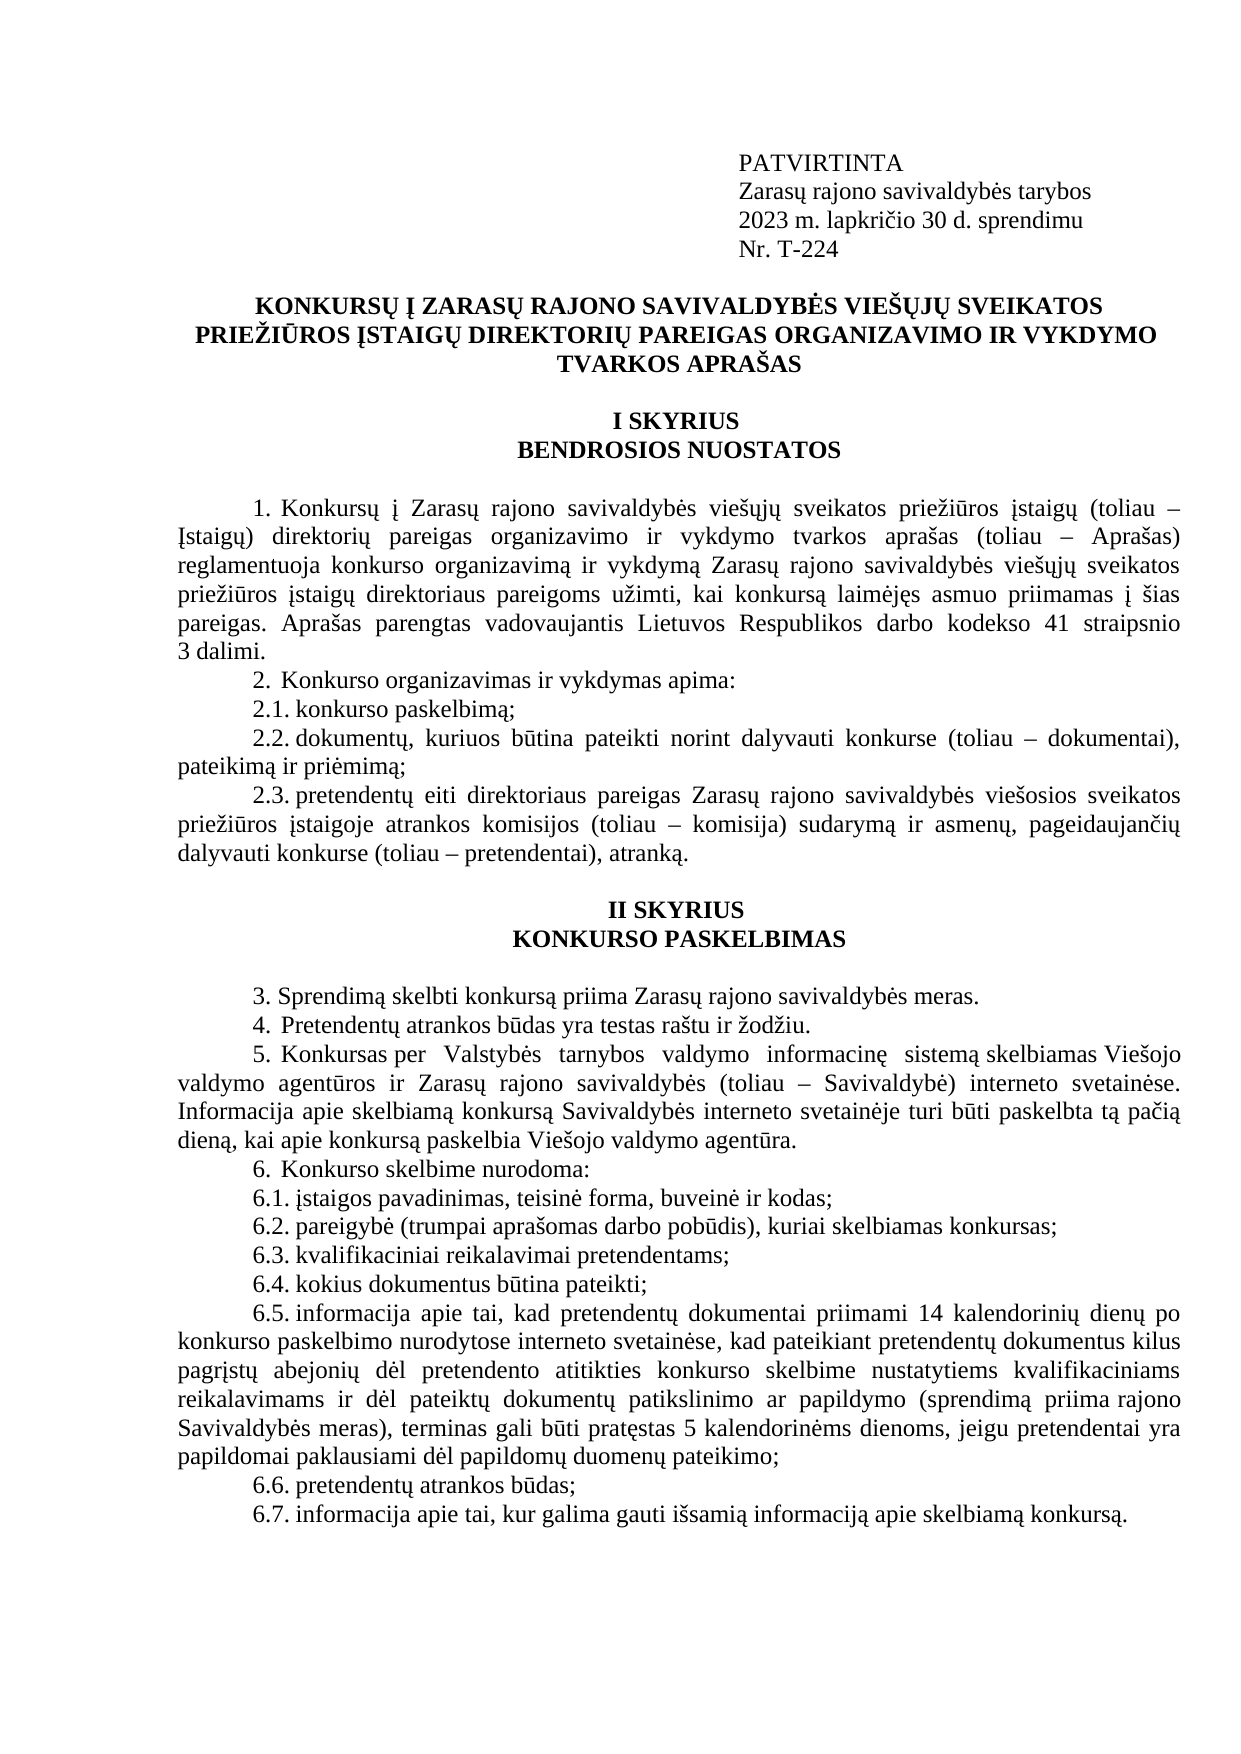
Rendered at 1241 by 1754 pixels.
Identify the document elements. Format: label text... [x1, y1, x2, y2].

text 6. Konkurso skelbime nurodoma: [177, 1154, 1181, 1183]
text 6.2. pareigybė (trumpai aprašomas darbo pobūdis), kuriai skelbiamas konkursas; [177, 1211, 1181, 1240]
text TVARKOS APRAŠAS [177, 349, 1181, 378]
text Nr. T-224 [177, 234, 1181, 263]
text 2.1. konkurso paskelbimą; [177, 694, 1181, 723]
text 6.5. informacija apie tai, kad pretendentų dokumentai priimami 14 kalendorinių dienų po konkurso paskelbimo nurodytose interneto svetainėse, kad pateikiant pretendentų dokumentus kilus pagrįstų abejonių dėl pretendento atitikties konkurso skelbime nustatytiems kvalifikaciniams reikalavimams ir dėl pateiktų dokumentų patikslinimo ar papildymo (sprendimą priima rajono Savivaldybės meras), terminas gali būti pratęstas 5 kalendorinėms dienoms, jeigu pretendentai yra papildomai paklausiami dėl papildomų duomenų pateikimo; [177, 1298, 1181, 1470]
text I SKYRIUS [177, 406, 1181, 435]
text 6.7. informacija apie tai, kur galima gauti išsamią informaciją apie skelbiamą konkursą. [177, 1499, 1181, 1528]
text 2023 m. lapkričio 30 d. sprendimu [177, 205, 1181, 234]
text 6.1. įstaigos pavadinimas, teisinė forma, buveinė ir kodas; [177, 1183, 1181, 1211]
text 6.6. pretendentų atrankos būdas; [177, 1470, 1181, 1499]
text 2.2. dokumentų, kuriuos būtina pateikti norint dalyvauti konkurse (toliau – dokumentai), pateikimą ir priėmimą; [177, 723, 1181, 780]
text KONKURSO PASKELBIMAS [177, 924, 1181, 953]
text 1. Konkursų į Zarasų rajono savivaldybės viešųjų sveikatos priežiūros įstaigų (toliau – Įstaigų) direktorių pareigas organizavimo ir vykdymo tvarkos aprašas (toliau – Aprašas) reglamentuoja konkurso organizavimą ir vykdymą Zarasų rajono savivaldybės viešųjų sveikatos priežiūros įstaigų direktoriaus pareigoms užimti, kai konkursą laimėjęs asmuo priimamas į šias pareigas. Aprašas parengtas vadovaujantis Lietuvos Respublikos darbo kodekso 41 straipsnio 3 dalimi. [177, 493, 1181, 665]
text 3. Sprendimą skelbti konkursą priima Zarasų rajono savivaldybės meras. [177, 981, 1181, 1010]
text Zarasų rajono savivaldybės tarybos [177, 176, 1181, 205]
text 2.3. pretendentų eiti direktoriaus pareigas Zarasų rajono savivaldybės viešosios sveikatos priežiūros įstaigoje atrankos komisijos (toliau – komisija) sudarymą ir asmenų, pageidaujančių dalyvauti konkurse (toliau – pretendentai), atranką. [177, 780, 1181, 866]
text 6.3. kvalifikaciniai reikalavimai pretendentams; [177, 1240, 1181, 1269]
text 5. Konkursas per Valstybės tarnybos valdymo informacinę sistemą skelbiamas Viešojo valdymo agentūros ir Zarasų rajono savivaldybės (toliau – Savivaldybė) interneto svetainėse. Informacija apie skelbiamą konkursą Savivaldybės interneto svetainėje turi būti paskelbta tą pačią dieną, kai apie konkursą paskelbia Viešojo valdymo agentūra. [177, 1039, 1181, 1154]
text II SKYRIUS [177, 895, 1181, 924]
text 2. Konkurso organizavimas ir vykdymas apima: [177, 665, 1181, 694]
text 6.4. kokius dokumentus būtina pateikti; [177, 1269, 1181, 1298]
text KONKURSŲ Į ZARASŲ RAJONO SAVIVALDYBĖS VIEŠŲJŲ SVEIKATOS PRIEŽIŪROS ĮSTAIGŲ DIREKTORIŲ PAREIGAS ORGANIZAVIMO IR VYKDYMO [177, 291, 1181, 349]
text BENDROSIOS NUOSTATOS [177, 435, 1181, 464]
text 4. Pretendentų atrankos būdas yra testas raštu ir žodžiu. [177, 1010, 1181, 1039]
text PATVIRTINTA [177, 148, 1181, 176]
